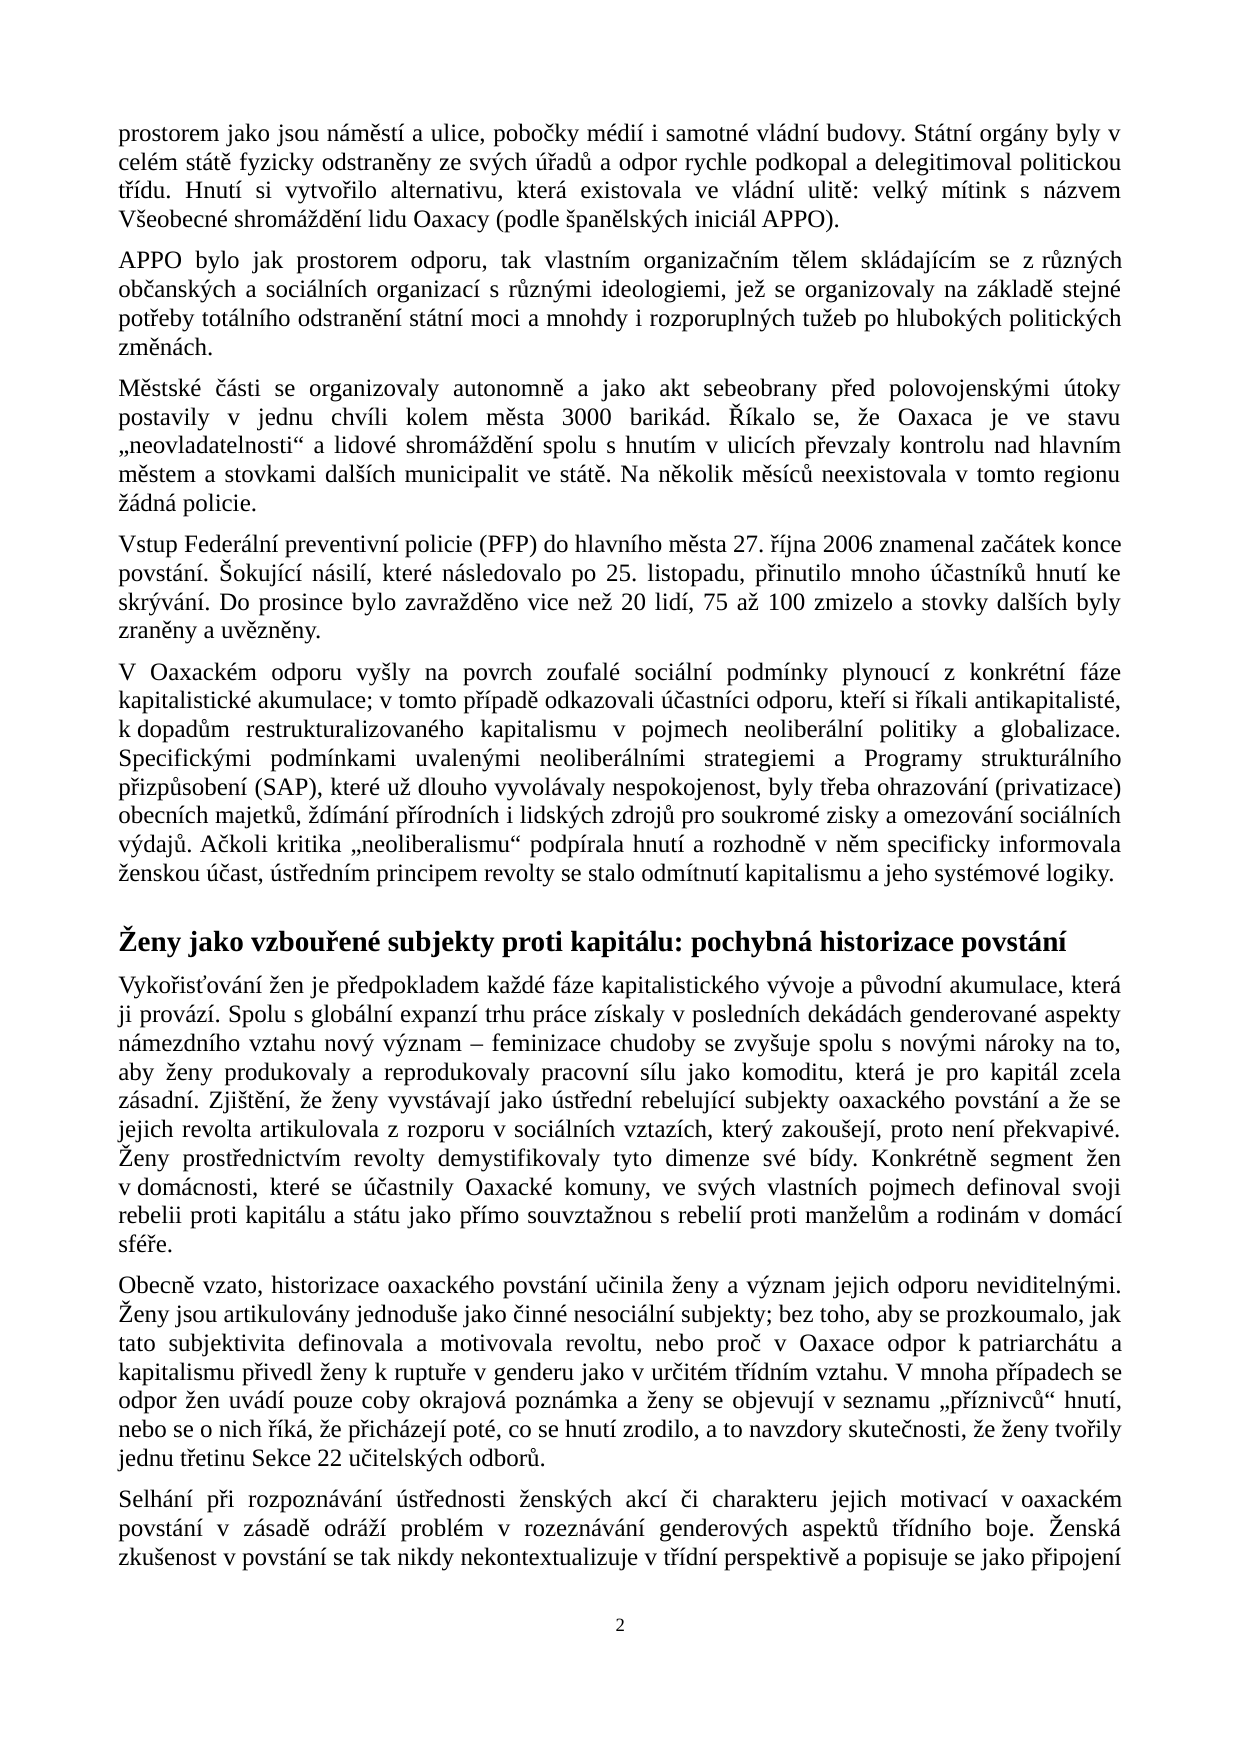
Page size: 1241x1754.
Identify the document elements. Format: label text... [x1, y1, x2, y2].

text Obecně vzato, historizace oaxackého povstání učinila ženy a význam jejich odporu neviditelnými. Ženy jsou artikulovány jednoduše jako činné nesociální subjekty; bez toho, aby se prozkoumalo, jak tato subjektivita definovala a motivovala revoltu, nebo proč v Oaxace odpor k patriarchátu a kapitalismu přivedl ženy k ruptuře v genderu jako v určitém třídním vztahu. V mnoha případech se odpor žen uvádí pouze coby okrajová poznámka a ženy se objevují v seznamu „příznivců“ hnutí, nebo se o nich říká, že přicházejí poté, co se hnutí zrodilo, a to navzdory skutečnosti, že ženy tvořily jednu třetinu Sekce 22 učitelských odborů. [118, 1270, 1122, 1472]
text Vykořisťování žen je předpokladem každé fáze kapitalistického vývoje a původní akumulace, která ji provází. Spolu s globální expanzí trhu práce získaly v posledních dekádách genderované aspekty námezdního vztahu nový význam – feminizace chudoby se zvyšuje spolu s novými nároky na to, aby ženy produkovaly a reprodukovaly pracovní sílu jako komoditu, která je pro kapitál zcela zásadní. Zjištění, že ženy vyvstávají jako ústřední rebelující subjekty oaxackého povstání a že se jejich revolta artikulovala z rozporu v sociálních vztazích, který zakoušejí, proto není překvapivé. Ženy prostřednictvím revolty demystifikovaly tyto dimenze své bídy. Konkrétně segment žen v domácnosti, které se účastnily Oaxacké komuny, ve svých vlastních pojmech definoval svoji rebelii proti kapitálu a státu jako přímo souvztažnou s rebelií proti manželům a rodinám v domácí sféře. [118, 970, 1122, 1258]
subtitle Ženy jako vzbouřené subjekty proti kapitálu: pochybná historizace povstání [118, 924, 1122, 958]
text prostorem jako jsou náměstí a ulice, pobočky médií i samotné vládní budovy. Státní orgány byly v celém státě fyzicky odstraněny ze svých úřadů a odpor rychle podkopal a delegitimoval politickou třídu. Hnutí si vytvořilo alternativu, která existovala ve vládní ulitě: velký mítink s názvem Všeobecné shromáždění lidu Oaxacy (podle španělských iniciál APPO). [118, 118, 1122, 233]
text APPO bylo jak prostorem odporu, tak vlastním organizačním tělem skládajícím se z různých občanských a sociálních organizací s různými ideologiemi, jež se organizovaly na základě stejné potřeby totálního odstranění státní moci a mnohdy i rozporuplných tužeb po hlubokých politických změnách. [118, 246, 1122, 361]
text V Oaxackém odporu vyšly na povrch zoufalé sociální podmínky plynoucí z konkrétní fáze kapitalistické akumulace; v tomto případě odkazovali účastníci odporu, kteří si říkali antikapitalisté, k dopadům restrukturalizovaného kapitalismu v pojmech neoliberální politiky a globalizace. Specifickými podmínkami uvalenými neoliberálními strategiemi a Programy strukturálního přizpůsobení (SAP), které už dlouho vyvolávaly nespokojenost, byly třeba ohrazování (privatizace) obecních majetků, ždímání přírodních i lidských zdrojů pro soukromé zisky a omezování sociálních výdajů. Ačkoli kritika „neoliberalismu“ podpírala hnutí a rozhodně v něm specificky informovala ženskou účast, ústředním principem revolty se stalo odmítnutí kapitalismu a jeho systémové logiky. [118, 657, 1122, 887]
text Městské části se organizovaly autonomně a jako akt sebeobrany před polovojenskými útoky postavily v jednu chvíli kolem města 3000 barikád. Říkalo se, že Oaxaca je ve stavu „neovladatelnosti“ a lidové shromáždění spolu s hnutím v ulicích převzaly kontrolu nad hlavním městem a stovkami dalších municipalit ve státě. Na několik měsíců neexistovala v tomto regionu žádná policie. [118, 373, 1122, 517]
text Vstup Federální preventivní policie (PFP) do hlavního města 27. října 2006 znamenal začátek konce povstání. Šokující násilí, které následovalo po 25. listopadu, přinutilo mnoho účastníků hnutí ke skrývání. Do prosince bylo zavražděno vice než 20 lidí, 75 až 100 zmizelo a stovky dalších byly zraněny a uvězněny. [118, 529, 1122, 644]
text Selhání při rozpoznávání ústřednosti ženských akcí či charakteru jejich motivací v oaxackém povstání v zásadě odráží problém v rozeznávání genderových aspektů třídního boje. Ženská zkušenost v povstání se tak nikdy nekontextualizuje v třídní perspektivě a popisuje se jako připojení [118, 1484, 1122, 1570]
